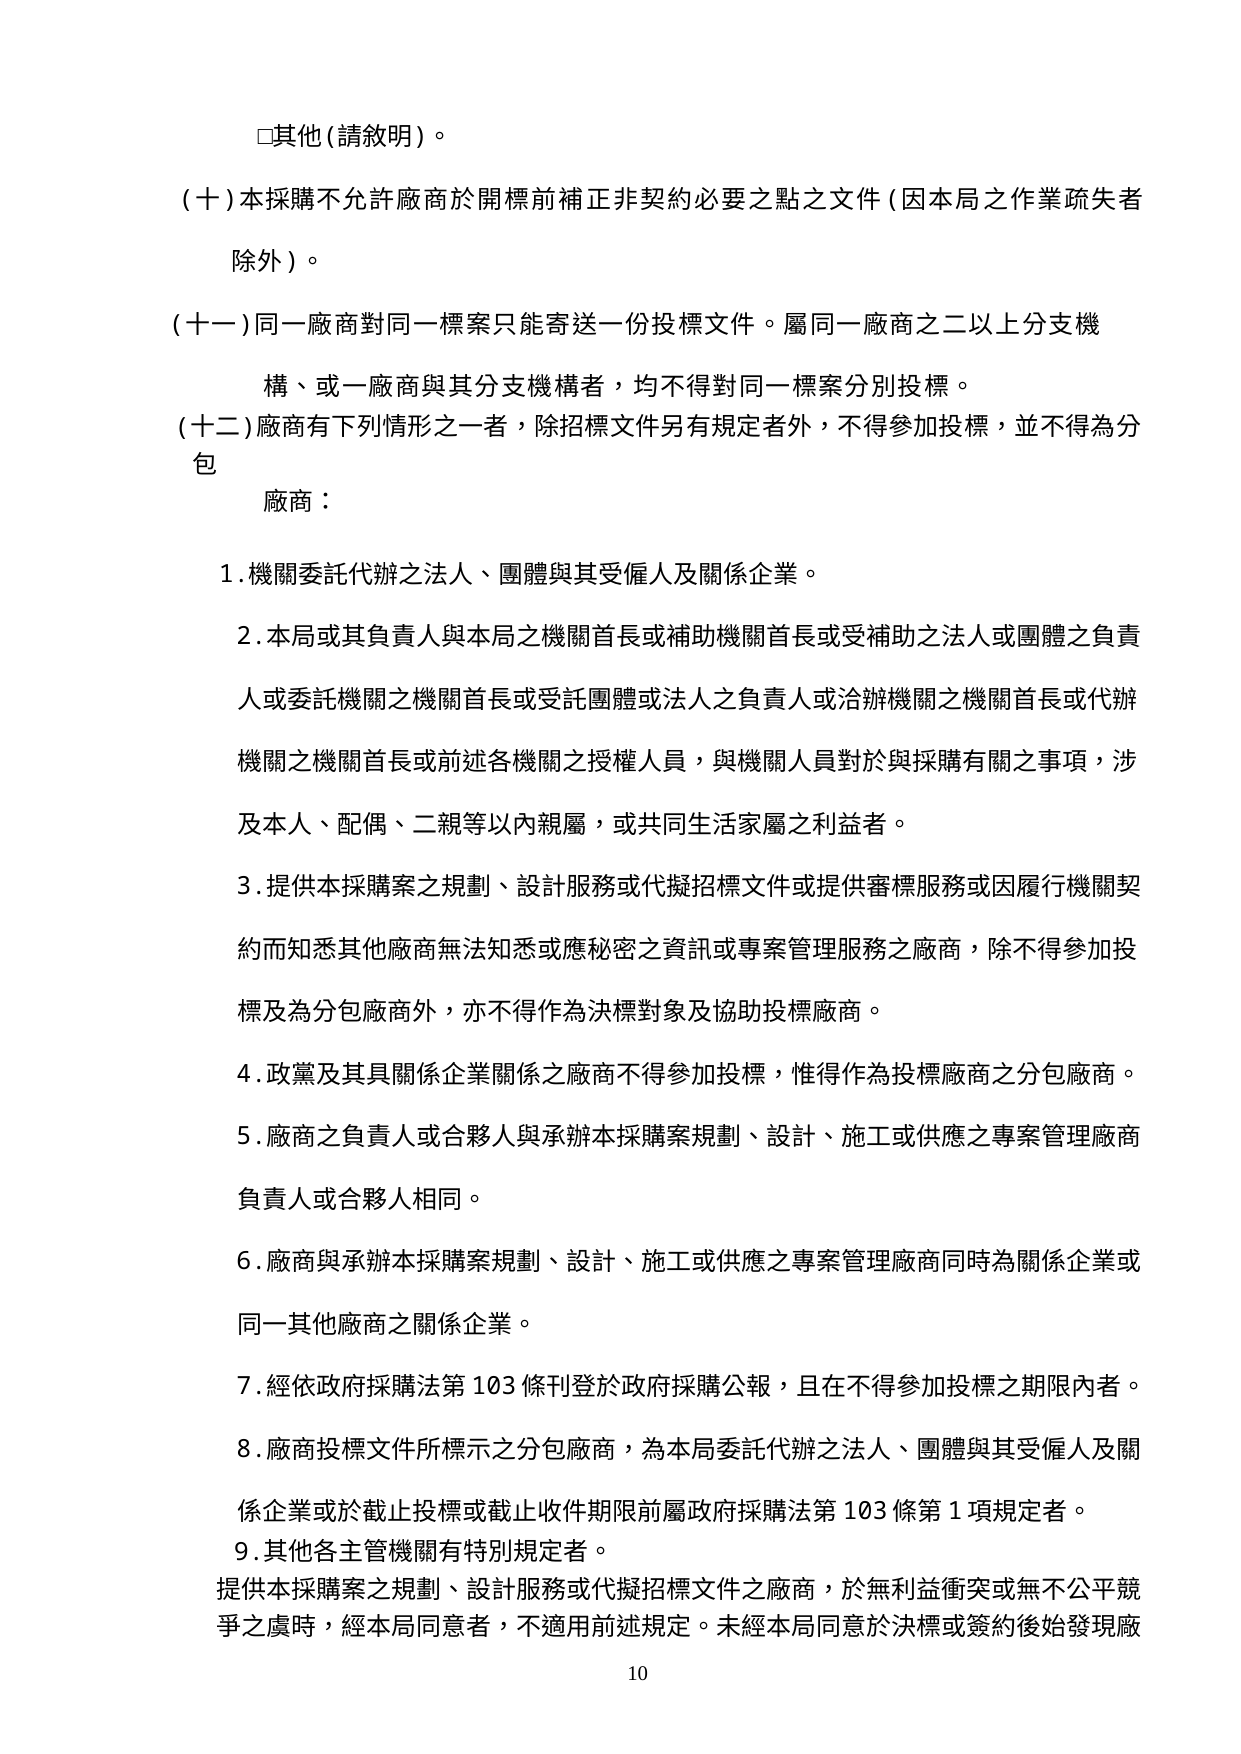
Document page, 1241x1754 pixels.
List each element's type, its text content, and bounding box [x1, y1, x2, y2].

text 提供本採購案之規劃、設計服務或代擬招標文件之廠商，於無利益衝突或無不公平競爭之虞時，經本局同意者，不適用前述規定。未經本局同意於決標或簽約後始發現廠 [216, 1568, 1144, 1643]
text 1.機關委託代辦之法人、團體與其受僱人及關係企業。 [131, 531, 1144, 593]
text 6.廠商與承辦本採購案規劃、設計、施工或供應之專案管理廠商同時為關係企業或同一其他廠商之關係企業。 [131, 1218, 1144, 1343]
text 9.其他各主管機關有特別規定者。 [144, 1531, 1144, 1568]
text (十)本採購不允許廠商於開標前補正非契約必要之點之文件(因本局之作業疏失者除外)。 [131, 156, 1144, 281]
text 3.提供本採購案之規劃、設計服務或代擬招標文件或提供審標服務或因履行機關契約而知悉其他廠商無法知悉或應秘密之資訊或專案管理服務之廠商，除不得參加投標及為分包廠商外，亦不得作為決標對象及協助投標廠商。 [131, 843, 1144, 1031]
text 7.經依政府採購法第103條刊登於政府採購公報，且在不得參加投標之期限內者。 [131, 1343, 1144, 1406]
text 構、或一廠商與其分支機構者，均不得對同一標案分別投標。 [131, 343, 1144, 406]
text (十一)同一廠商對同一標案只能寄送一份投標文件。屬同一廠商之二以上分支機 [131, 281, 1144, 343]
text 5.廠商之負責人或合夥人與承辦本採購案規劃、設計、施工或供應之專案管理廠商負責人或合夥人相同。 [131, 1093, 1144, 1218]
text 8.廠商投標文件所標示之分包廠商，為本局委託代辦之法人、團體與其受僱人及關係企業或於截止投標或截止收件期限前屬政府採購法第103條第1項規定者。 [131, 1406, 1144, 1531]
text (十二)廠商有下列情形之一者，除招標文件另有規定者外，不得參加投標，並不得為分包 [144, 406, 1144, 481]
text 2.本局或其負責人與本局之機關首長或補助機關首長或受補助之法人或團體之負責人或委託機關之機關首長或受託團體或法人之負責人或洽辦機關之機關首長或代辦機關之機關首長或前述各機關之授權人員，與機關人員對於與採購有關之事項，涉及本人、配偶、二親等以內親屬，或共同生活家屬之利益者。 [131, 593, 1144, 843]
text 廠商： [144, 481, 1144, 518]
text □其他(請敘明)。 [258, 93, 1144, 156]
text 4.政黨及其具關係企業關係之廠商不得參加投標，惟得作為投標廠商之分包廠商。 [131, 1031, 1144, 1093]
